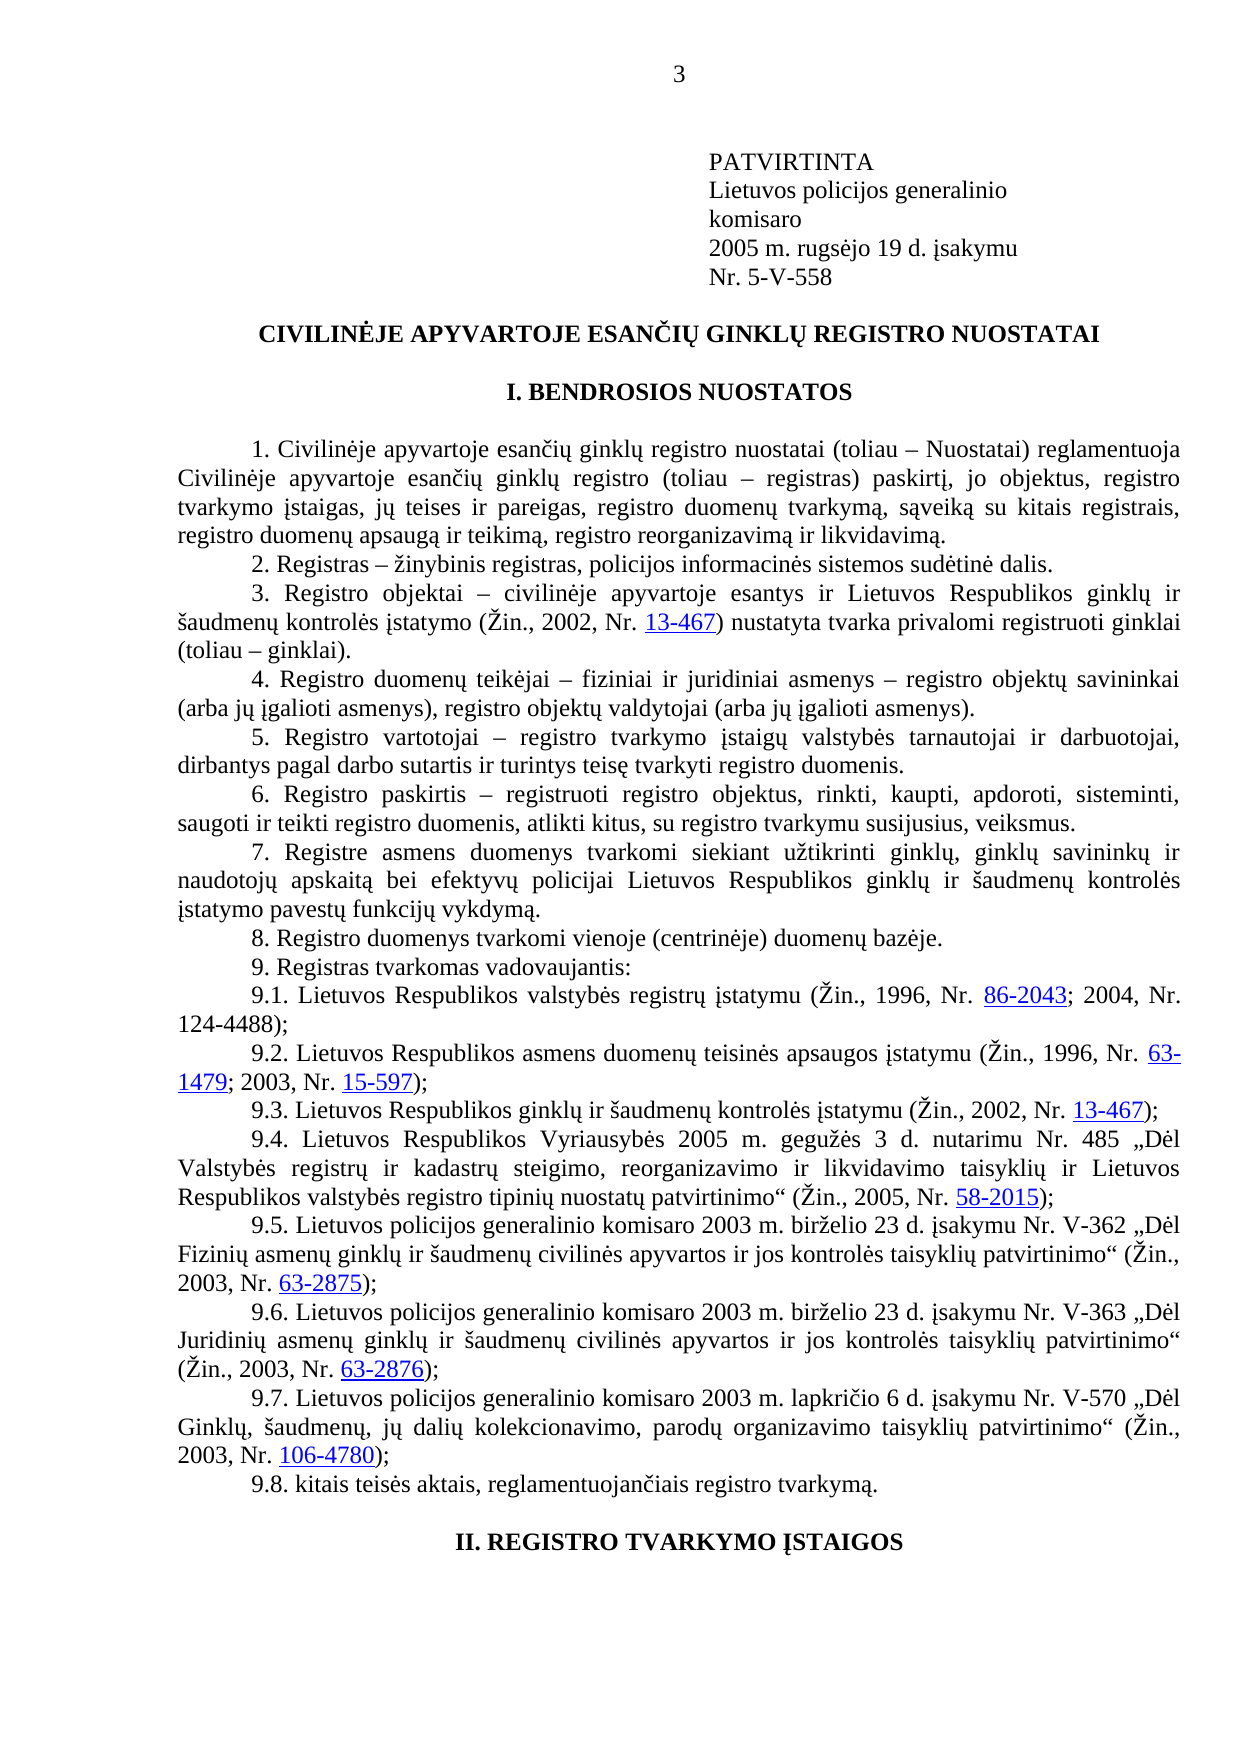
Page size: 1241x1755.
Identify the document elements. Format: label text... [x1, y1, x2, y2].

text 2005 m. rugsėjo 19 d. įsakymu [177, 233, 1181, 262]
text 9. Registras tvarkomas vadovaujantis: [177, 952, 1181, 981]
text 9.2. Lietuvos Respublikos asmens duomenų teisinės apsaugos įstatymu (Žin., 1996, Nr. 63-1479; 2003, Nr. 15-597); [177, 1038, 1181, 1096]
text 6. Registro paskirtis – registruoti registro objektus, rinkti, kaupti, apdoroti, sisteminti, saugoti ir teikti registro duomenis, atlikti kitus, su registro tvarkymu susijusius, veiksmus. [177, 779, 1181, 837]
text II. REGISTRO TVARKYMO ĮSTAIGOS [177, 1527, 1181, 1556]
text 9.7. Lietuvos policijos generalinio komisaro 2003 m. lapkričio 6 d. įsakymu Nr. V-570 „Dėl Ginklų, šaudmenų, jų dalių kolekcionavimo, parodų organizavimo taisyklių patvirtinimo“ (Žin., 2003, Nr. 106-4780); [177, 1383, 1181, 1469]
text 1. Civilinėje apyvartoje esančių ginklų registro nuostatai (toliau – Nuostatai) reglamentuoja Civilinėje apyvartoje esančių ginklų registro (toliau – registras) paskirtį, jo objektus, registro tvarkymo įstaigas, jų teises ir pareigas, registro duomenų tvarkymą, sąveiką su kitais registrais, registro duomenų apsaugą ir teikimą, registro reorganizavimą ir likvidavimą. [177, 434, 1181, 549]
text Lietuvos policijos generalinio [177, 176, 1181, 204]
text komisaro [177, 204, 1181, 233]
text 5. Registro vartotojai – registro tvarkymo įstaigų valstybės tarnautojai ir darbuotojai, dirbantys pagal darbo sutartis ir turintys teisę tvarkyti registro duomenis. [177, 722, 1181, 779]
text 2. Registras – žinybinis registras, policijos informacinės sistemos sudėtinė dalis. [177, 549, 1181, 578]
text CIVILINĖJE APYVARTOJE ESANČIŲ GINKLŲ REGISTRO NUOSTATAI [177, 319, 1181, 348]
text 7. Registre asmens duomenys tvarkomi siekiant užtikrinti ginklų, ginklų savininkų ir naudotojų apskaitą bei efektyvų policijai Lietuvos Respublikos ginklų ir šaudmenų kontrolės įstatymo pavestų funkcijų vykdymą. [177, 837, 1181, 923]
text 9.4. Lietuvos Respublikos Vyriausybės 2005 m. gegužės 3 d. nutarimu Nr. 485 „Dėl Valstybės registrų ir kadastrų steigimo, reorganizavimo ir likvidavimo taisyklių ir Lietuvos Respublikos valstybės registro tipinių nuostatų patvirtinimo“ (Žin., 2005, Nr. 58-2015); [177, 1124, 1181, 1211]
text 9.5. Lietuvos policijos generalinio komisaro 2003 m. birželio 23 d. įsakymu Nr. V-362 „Dėl Fizinių asmenų ginklų ir šaudmenų civilinės apyvartos ir jos kontrolės taisyklių patvirtinimo“ (Žin., 2003, Nr. 63-2875); [177, 1211, 1181, 1297]
text I. Bendrosios nuostatos [177, 377, 1181, 406]
text 9.1. Lietuvos Respublikos valstybės registrų įstatymu (Žin., 1996, Nr. 86-2043; 2004, Nr. 124-4488); [177, 981, 1181, 1038]
text 3. Registro objektai – civilinėje apyvartoje esantys ir Lietuvos Respublikos ginklų ir šaudmenų kontrolės įstatymo (Žin., 2002, Nr. 13-467) nustatyta tvarka privalomi registruoti ginklai (toliau – ginklai). [177, 578, 1181, 664]
text 9.3. Lietuvos Respublikos ginklų ir šaudmenų kontrolės įstatymu (Žin., 2002, Nr. 13-467); [177, 1096, 1181, 1124]
text 9.8. kitais teisės aktais, reglamentuojančiais registro tvarkymą. [177, 1469, 1181, 1498]
text 9.6. Lietuvos policijos generalinio komisaro 2003 m. birželio 23 d. įsakymu Nr. V-363 „Dėl Juridinių asmenų ginklų ir šaudmenų civilinės apyvartos ir jos kontrolės taisyklių patvirtinimo“ (Žin., 2003, Nr. 63-2876); [177, 1297, 1181, 1383]
text 4. Registro duomenų teikėjai – fiziniai ir juridiniai asmenys – registro objektų savininkai (arba jų įgalioti asmenys), registro objektų valdytojai (arba jų įgalioti asmenys). [177, 664, 1181, 722]
text Nr. 5-V-558 [177, 262, 1181, 291]
text PATVIRTINTA [177, 147, 1181, 176]
text 8. Registro duomenys tvarkomi vienoje (centrinėje) duomenų bazėje. [177, 923, 1181, 952]
